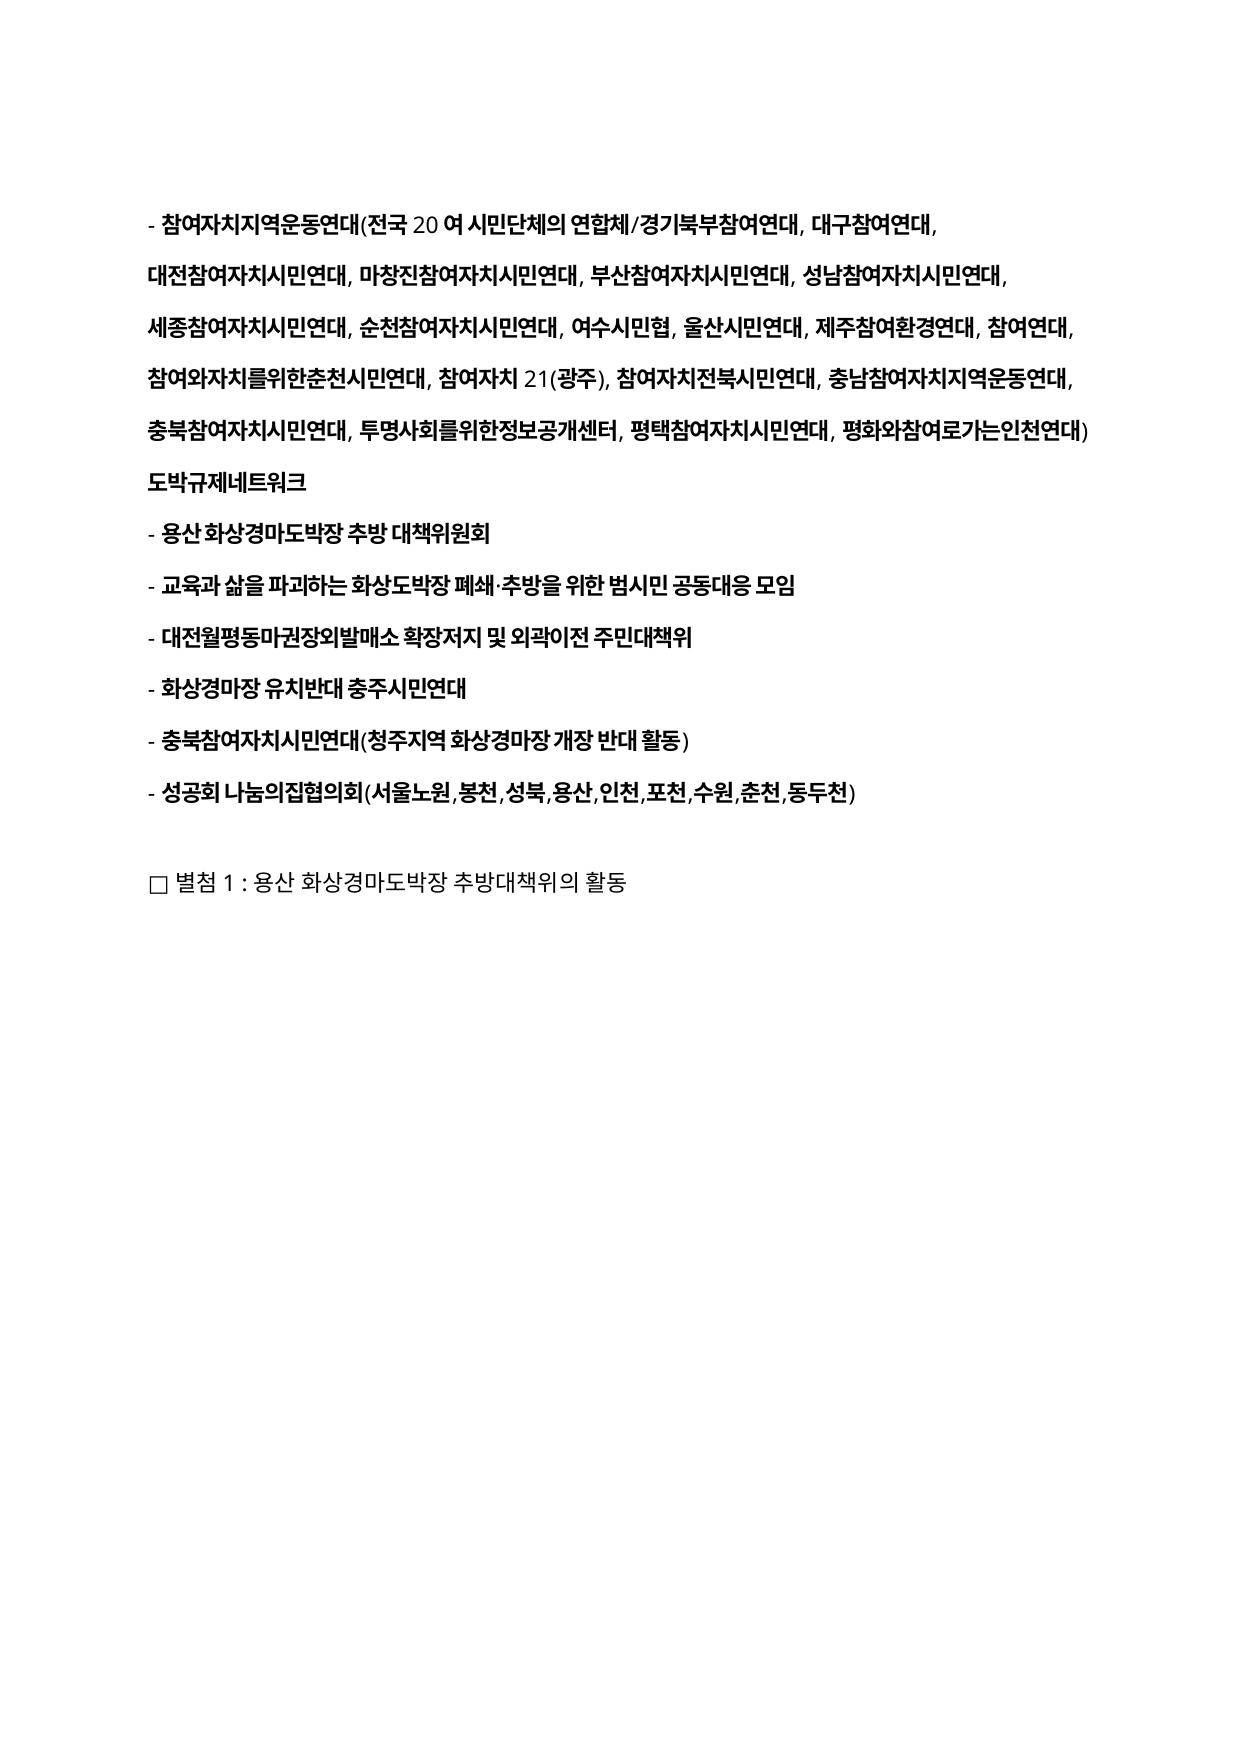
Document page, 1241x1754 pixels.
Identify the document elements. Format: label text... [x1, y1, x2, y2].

text □ 별첨 1 : 용산 화상경마도박장 추방대책위의 활동 [148, 864, 1093, 898]
text - 용산 화상경마도박장 추방 대책위원회 [148, 516, 1093, 549]
text - 참여자치지역운동연대(전국 20여 시민단체의 연합체/경기북부참여연대, 대구참여연대, 대전참여자치시민연대, 마창진참여자치시민연대, 부산참여자치시민연대, 성남참여자치시민연대, 세종참여자치시민연대, 순천참여자치시민연대, 여수시민협, 울산시민연대, 제주참여환경연대, 참여연대, 참여와자치를위한춘천시민연대, 참여자치21(광주), 참여자치전북시민연대, 충남참여자치지역운동연대, 충북참여자치시민연대, 투명사회를위한정보공개센터, 평택참여자치시민연대, 평화와참여로가는인천연대) [148, 207, 1093, 446]
text - 교육과 삶을 파괴하는 화상도박장 폐쇄·추방을 위한 범시민 공동대응 모임 [148, 568, 1093, 601]
text - 성공회 나눔의집협의회(서울노원,봉천,성북,용산,인천,포천,수원,춘천,동두천) [148, 774, 1093, 808]
text - 충북참여자치시민연대(청주지역 화상경마장 개장 반대 활동) [148, 723, 1093, 756]
text 도박규제네트워크 [148, 464, 1093, 498]
text - 대전월평동마권장외발매소 확장저지 및 외곽이전 주민대책위 [148, 619, 1093, 653]
text - 화상경마장 유치반대 충주시민연대 [148, 671, 1093, 704]
